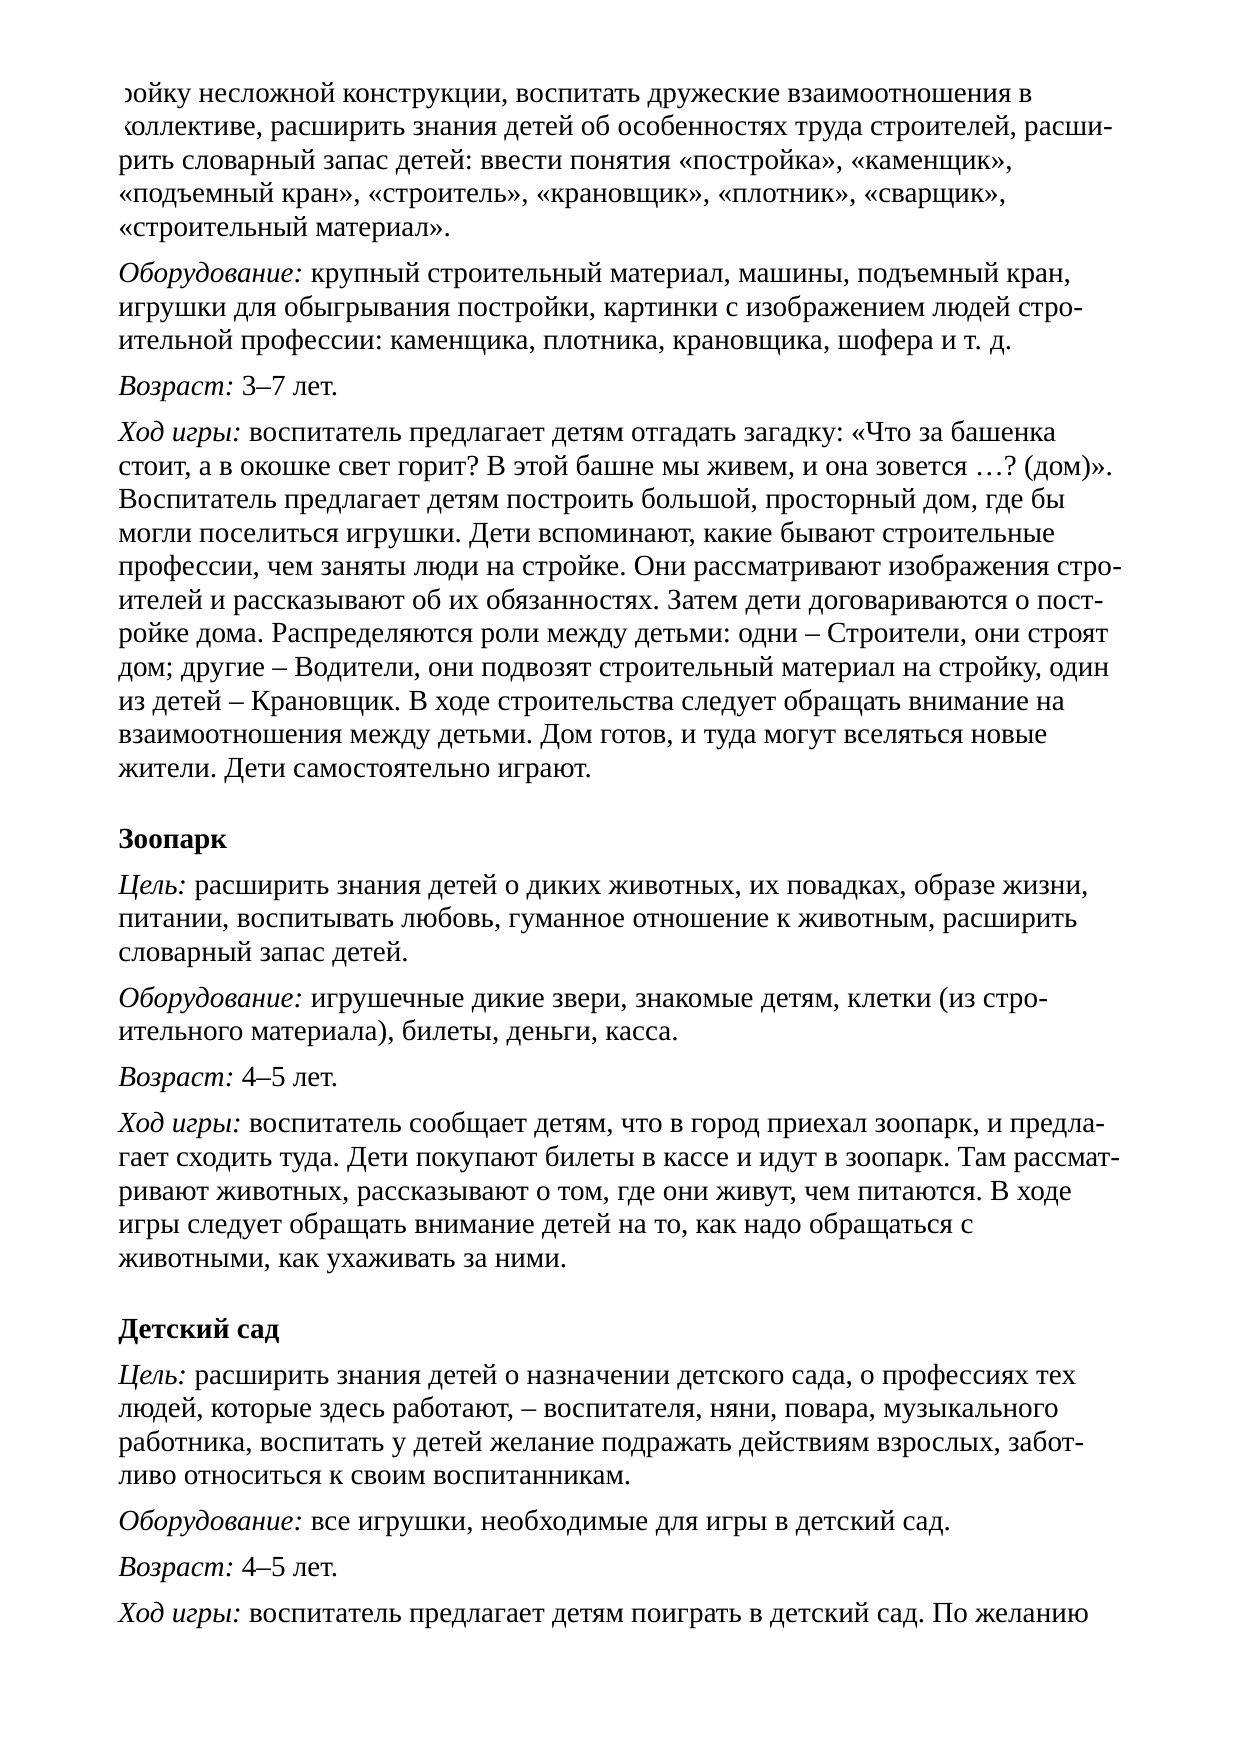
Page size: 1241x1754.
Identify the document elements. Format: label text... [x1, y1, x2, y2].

subtitle Детский сад [118, 1311, 1122, 1344]
text Цель: расши­рить знания детей о диких животных, их повадках, образе жизни, питании, воспи­ты­вать любовь, гуман­ное отно­ше­ние к животным, расши­рить словар­ный запас детей. [118, 867, 1122, 967]
text Оборудование: все игрушки, необ­хо­ди­мые для игры в детс­кий сад. [118, 1503, 1122, 1537]
text Возраст: 3–7 лет. [118, 368, 1122, 402]
text Оборудование: игру­шеч­ные дикие звери, знако­мые детям, клетки (из стро­ительного материала), билеты, деньги, касса. [118, 980, 1122, 1047]
text Оборудование: круп­ный стро­ительный материал, машины, подъем­ный кран, игрушки для обыг­ры­ва­ния постройки, картинки с изоб­ра­же­нием людей стро­ительной профессии: каменщика, плотника, крановщика, шофера и т. д. [118, 255, 1122, 356]
text Цель: расши­рить знания детей о назна­че­нии детс­кого сада, о профес­сиях тех людей, кото­рые здесь работают, – воспитателя, няни, повара, музы­кального работника, воспи­тать у детей жела­ние подра­жать дейс­т­виям взрослых, забот­ливо отно­ситься к своим воспитанникам. [118, 1357, 1122, 1491]
text Ход игры: воспи­та­тель пред­ла­гает детям отга­дать загадку: «Что за башенка стоит, а в окошке свет горит? В этой башне мы живем, и она зовется …? (дом)». Воспи­та­тель пред­ла­гает детям пост­ро­ить большой, прос­тор­ный дом, где бы могли посе­литься игрушки. Дети вспоминают, какие бывают стро­ительные профессии, чем заняты люди на стройке. Они расс­мат­ри­вают изоб­ра­же­ния стро­ите­лей и расс­ка­зы­вают об их обязанностях. Затем дети дого­ва­ри­ва­ются о пост­ройке дома. Расп­ре­де­ля­ются роли между детьми: одни – Строители, они строят дом; другие – Водители, они подво­зят стро­ительный мате­риал на стройку, один из детей – Крановщик. В ходе стро­ительс­тва следует обра­щать внима­ние на взаимо­от­но­ше­ния между детьми. Дом готов, и туда могут вселяться новые жители. Дети самос­то­ятельно играют. [118, 414, 1122, 783]
text Ход игры: воспи­та­тель пред­ла­гает детям поиг­рать в детс­кий сад. По жела­нию [118, 1596, 1122, 1629]
text ройку неслож­ной конструкции, воспи­тать дружес­кие взаимо­от­но­ше­ния в коллективе, расши­рить знания детей об особен­нос­тях труда строителей, расши­рить словар­ный запас детей: ввести поня­тия «постройка», «каменщик», «подъемный кран», «строитель», «крановщик», «плотник», «сварщик», «строительный материал». [118, 75, 1122, 243]
text Возраст: 4–5 лет. [118, 1549, 1122, 1583]
text Ход игры: воспи­та­тель сооб­щает детям, что в город приехал зоопарк, и пред­ла­гает сходить туда. Дети поку­пают билеты в кассе и идут в зоопарк. Там расс­мат­ри­вают животных, расс­ка­зы­вают о том, где они живут, чем питаются. В ходе игры следует обра­щать внима­ние детей на то, как надо обра­щаться с животными, как ухажи­вать за ними. [118, 1106, 1122, 1273]
subtitle Зоопарк [118, 821, 1122, 854]
text Возраст: 4–5 лет. [118, 1059, 1122, 1093]
